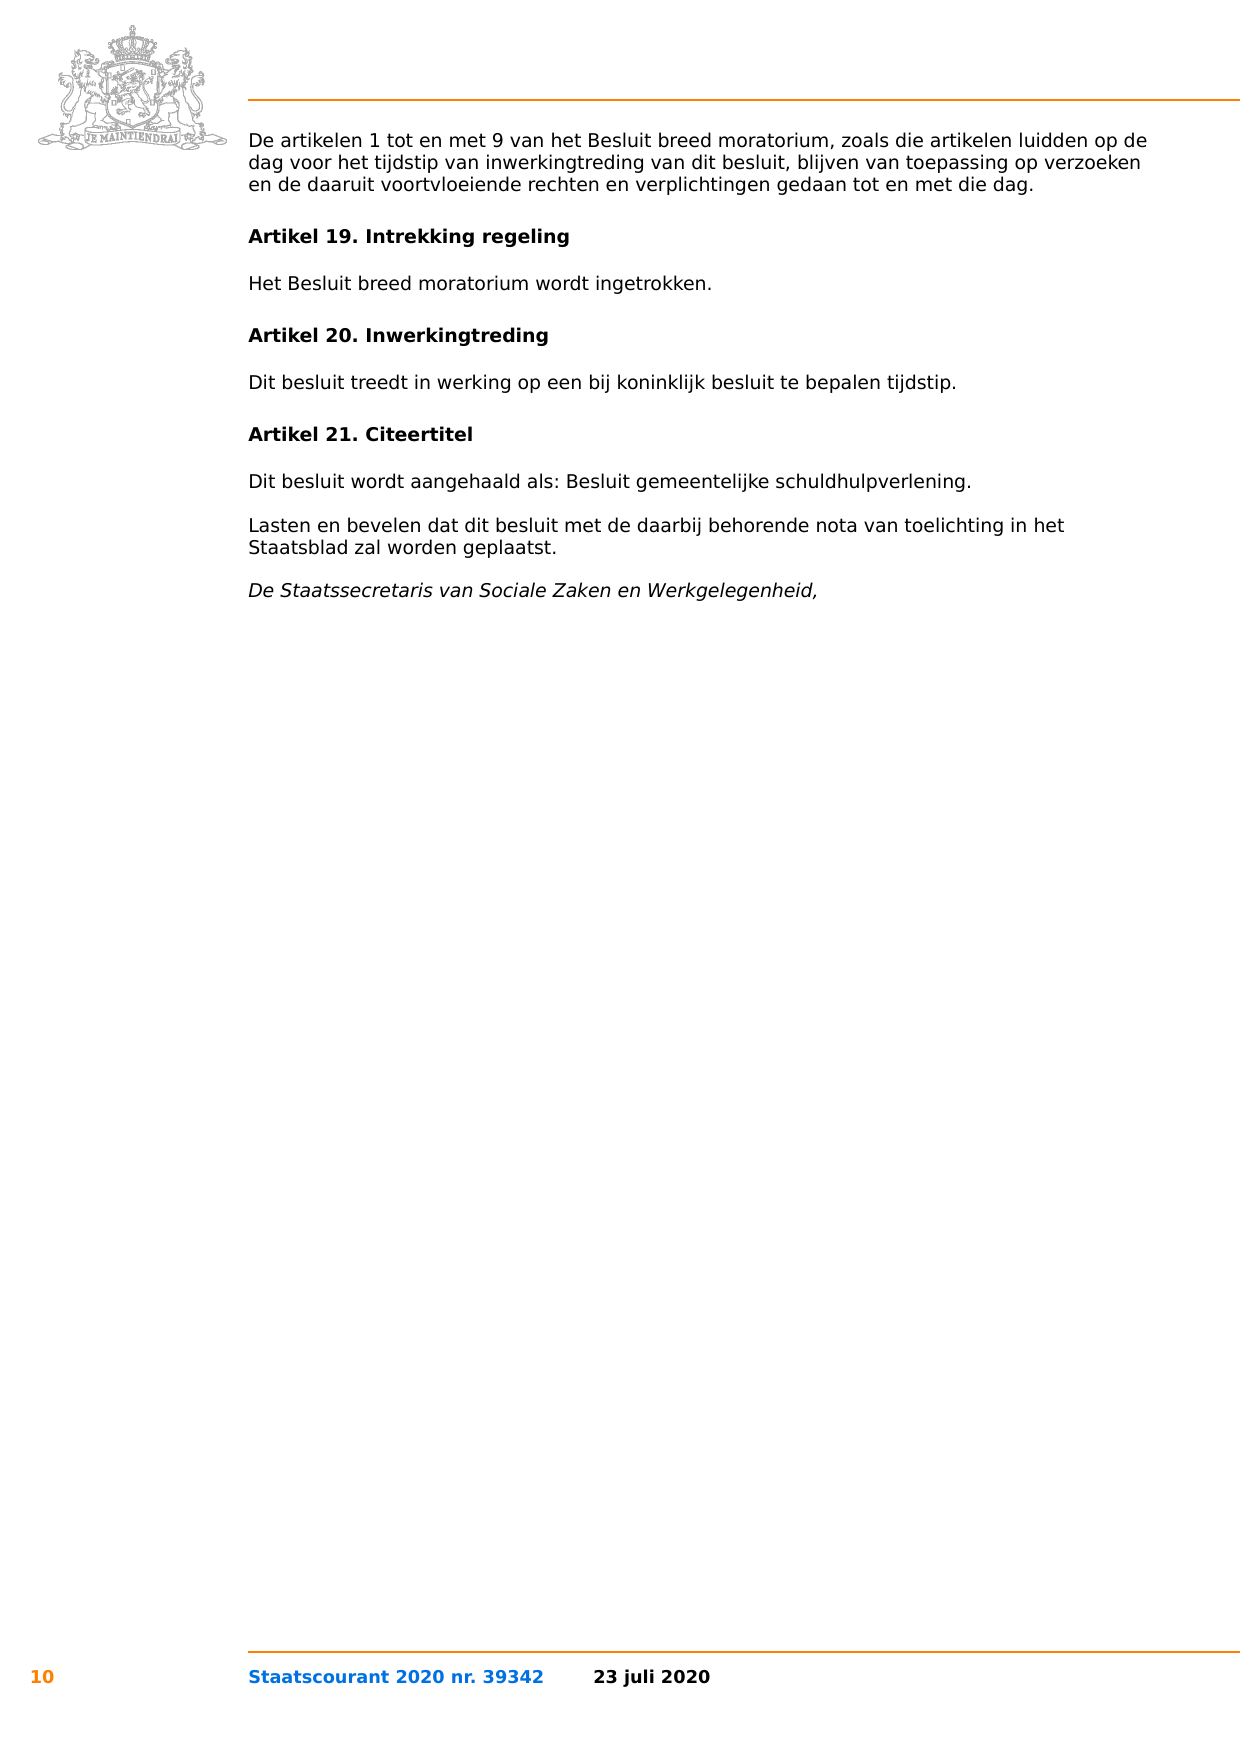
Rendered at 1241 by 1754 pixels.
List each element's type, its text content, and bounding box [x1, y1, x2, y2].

subtitle Artikel 20. Inwerkingtreding [248, 325, 1163, 347]
picture [38, 25, 227, 150]
text Dit besluit treedt in werking op een bij koninklijk besluit te bepalen tijdstip. [248, 372, 1163, 394]
text Dit besluit wordt aangehaald als: Besluit gemeentelijke schuldhulpverlening. [248, 471, 1163, 493]
text De artikelen 1 tot en met 9 van het Besluit breed moratorium, zoals die artikelen luidden op de dag voor het tijdstip van inwerkingtreding van dit besluit, blijven van toepassing op verzoeken en de daaruit voortvloeiende rechten en verplichtingen gedaan tot en met die dag. [248, 130, 1163, 196]
text Het Besluit breed moratorium wordt ingetrokken. [248, 273, 1163, 295]
text Lasten en bevelen dat dit besluit met de daarbij behorende nota van toelichting in het Staatsblad zal worden geplaatst. [248, 514, 1163, 558]
subtitle Artikel 21. Citeertitel [248, 424, 1163, 446]
subtitle Artikel 19. Intrekking regeling [248, 226, 1163, 248]
text De Staatssecretaris van Sociale Zaken en Werkgelegenheid, [248, 580, 1163, 602]
